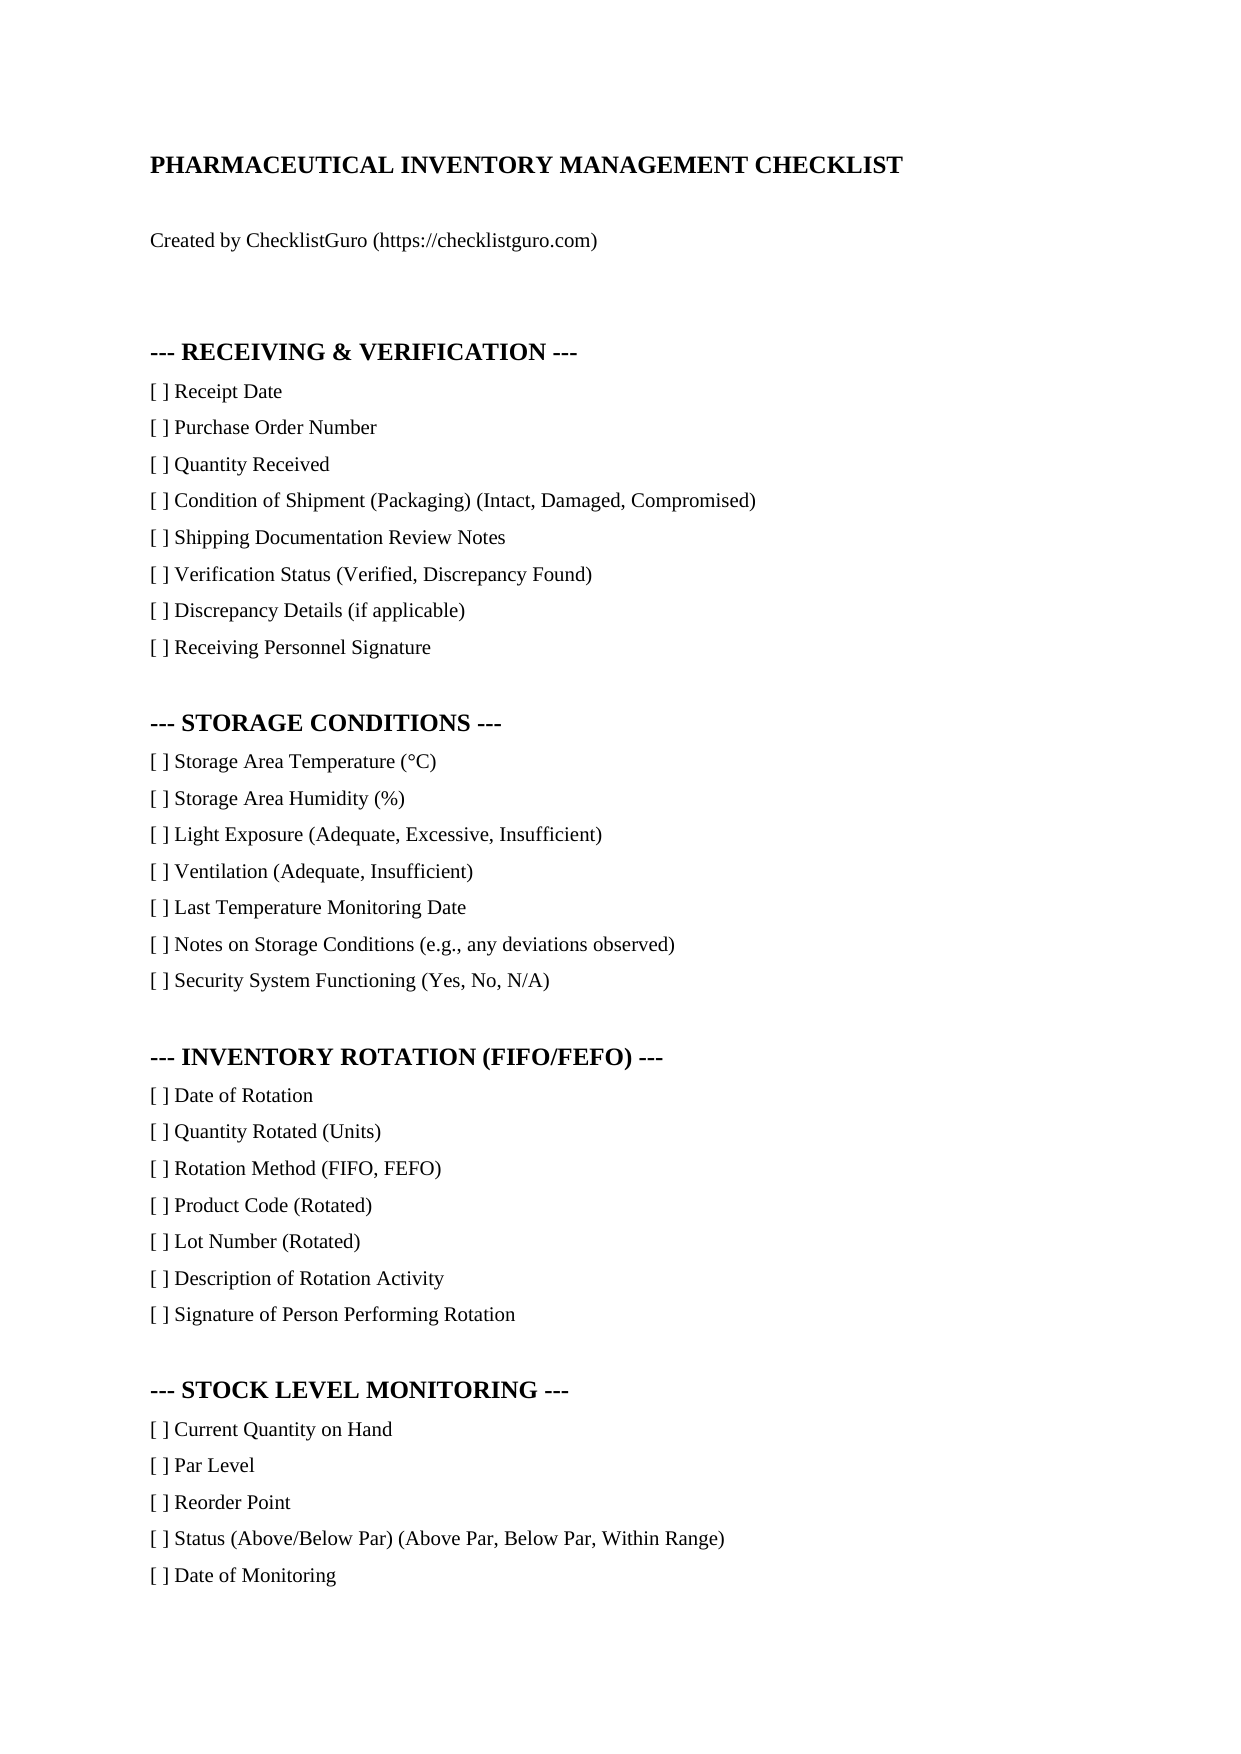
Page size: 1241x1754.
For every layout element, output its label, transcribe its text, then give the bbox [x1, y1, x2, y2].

text [ ] Storage Area Humidity (%) [150, 786, 1090, 810]
text [ ] Par Level [150, 1453, 1090, 1477]
text [ ] Light Exposure (Adequate, Excessive, Insufficient) [150, 822, 1090, 846]
text [ ] Shipping Documentation Review Notes [150, 525, 1090, 549]
text [ ] Reorder Point [150, 1490, 1090, 1514]
text [ ] Purchase Order Number [150, 415, 1090, 439]
text [ ] Rotation Method (FIFO, FEFO) [150, 1156, 1090, 1180]
text [ ] Date of Rotation [150, 1083, 1090, 1107]
text [ ] Notes on Storage Conditions (e.g., any deviations observed) [150, 932, 1090, 956]
text Created by ChecklistGuro (https://checklistguro.com) [150, 228, 1090, 252]
text [ ] Receiving Personnel Signature [150, 635, 1090, 659]
text --- RECEIVING & VERIFICATION --- [150, 337, 1090, 366]
text [ ] Receipt Date [150, 379, 1090, 403]
text [ ] Storage Area Temperature (°C) [150, 749, 1090, 773]
text [ ] Security System Functioning (Yes, No, N/A) [150, 968, 1090, 992]
text [ ] Verification Status (Verified, Discrepancy Found) [150, 562, 1090, 586]
text [ ] Discrepancy Details (if applicable) [150, 598, 1090, 622]
text [ ] Condition of Shipment (Packaging) (Intact, Damaged, Compromised) [150, 488, 1090, 512]
text [ ] Product Code (Rotated) [150, 1192, 1090, 1217]
text [ ] Quantity Received [150, 452, 1090, 476]
text --- STOCK LEVEL MONITORING --- [150, 1375, 1090, 1404]
text [ ] Status (Above/Below Par) (Above Par, Below Par, Within Range) [150, 1526, 1090, 1550]
text PHARMACEUTICAL INVENTORY MANAGEMENT CHECKLIST [150, 150, 1090, 179]
text [ ] Signature of Person Performing Rotation [150, 1302, 1090, 1326]
text [ ] Quantity Rotated (Units) [150, 1119, 1090, 1143]
text [ ] Lot Number (Rotated) [150, 1229, 1090, 1253]
text [ ] Ventilation (Adequate, Insufficient) [150, 859, 1090, 883]
text [ ] Description of Rotation Activity [150, 1266, 1090, 1290]
text --- INVENTORY ROTATION (FIFO/FEFO) --- [150, 1042, 1090, 1070]
text [ ] Date of Monitoring [150, 1563, 1090, 1587]
text [ ] Current Quantity on Hand [150, 1417, 1090, 1441]
text [ ] Last Temperature Monitoring Date [150, 895, 1090, 919]
text --- STORAGE CONDITIONS --- [150, 708, 1090, 737]
